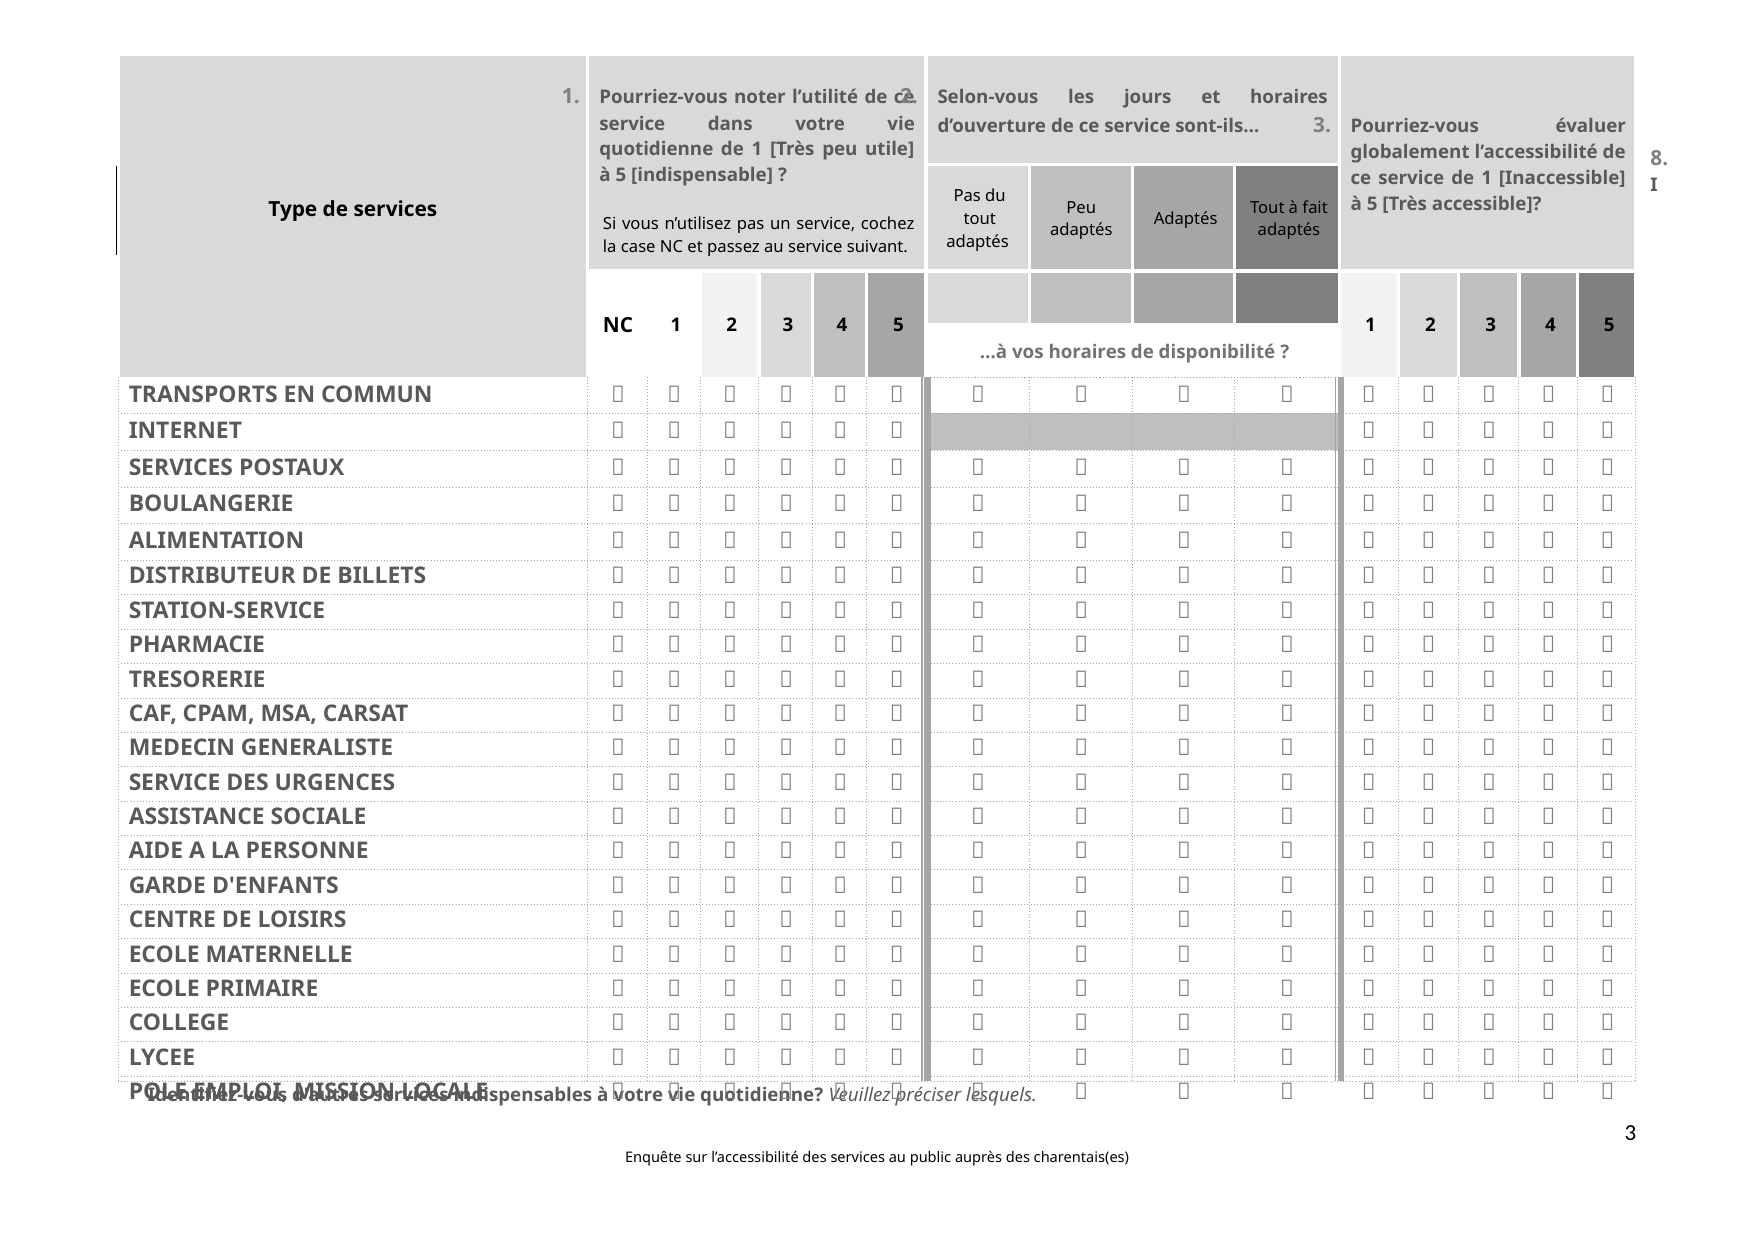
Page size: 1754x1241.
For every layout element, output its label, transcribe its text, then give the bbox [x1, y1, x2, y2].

table_cell  [1235, 1041, 1335, 1076]
table_cell  [1398, 560, 1458, 594]
table_cell  [1519, 904, 1578, 938]
table_cell  [1398, 1007, 1458, 1041]
table_cell  [759, 801, 813, 835]
table_cell [1134, 273, 1233, 323]
table_cell  [1459, 973, 1519, 1007]
table_cell  [1344, 801, 1398, 835]
table_cell  [813, 629, 867, 663]
table_cell  [648, 801, 701, 835]
table_cell 3 [761, 273, 811, 377]
table_cell [931, 413, 1029, 450]
table_cell  [1578, 523, 1636, 560]
table_cell  [931, 732, 1029, 766]
table_cell BOULANGERIE [119, 487, 588, 523]
table_cell  [1235, 663, 1335, 697]
table_cell 1 [1341, 273, 1397, 377]
table_cell  [1519, 594, 1578, 629]
table_cell  [867, 523, 921, 560]
table_cell  [931, 973, 1029, 1007]
table_cell Adaptés [1134, 166, 1233, 269]
table_cell  [588, 973, 647, 1007]
table_cell  [1344, 663, 1398, 697]
table_cell  [931, 1041, 1029, 1076]
table_cell  [1029, 904, 1133, 938]
table_cell  [701, 973, 759, 1007]
table_cell  [931, 835, 1029, 869]
table_cell  [1519, 487, 1578, 523]
table_cell  [813, 413, 867, 450]
table_cell  [701, 1041, 759, 1076]
table_cell  [1578, 766, 1636, 801]
table_cell  [1133, 594, 1235, 629]
table_cell  [931, 869, 1029, 904]
table_cell  [759, 904, 813, 938]
table_cell  [867, 835, 921, 869]
table_cell  [759, 663, 813, 697]
table_cell  [1519, 663, 1578, 697]
table_cell  [759, 629, 813, 663]
table_cell  [588, 938, 647, 972]
table_cell  [1029, 732, 1133, 766]
table_cell  [1344, 732, 1398, 766]
table_cell  [1459, 663, 1519, 697]
table_cell  [1578, 1041, 1636, 1076]
table_cell  [701, 766, 759, 801]
table_cell  [701, 1076, 759, 1081]
table_cell  [867, 869, 921, 904]
table_cell  [1398, 487, 1458, 523]
table_cell  [1519, 938, 1578, 972]
table_cell ECOLE PRIMAIRE [119, 973, 588, 1007]
table_cell  [588, 450, 647, 487]
table_cell  [648, 523, 701, 560]
table_cell  [867, 766, 921, 801]
table_cell  [1235, 487, 1335, 523]
table_cell  [931, 377, 1029, 413]
table_cell  [867, 698, 921, 732]
table_cell  [1029, 1007, 1133, 1041]
table_cell  [1578, 413, 1636, 450]
table_cell  [588, 1076, 647, 1081]
table_cell  [1459, 413, 1519, 450]
table_cell  [1235, 523, 1335, 560]
table_cell DISTRIBUTEUR DE BILLETS [119, 560, 588, 594]
table_cell  [1344, 1007, 1398, 1041]
table_cell  [1133, 973, 1235, 1007]
table_cell  [1398, 801, 1458, 835]
table_cell  [588, 523, 647, 560]
table_cell  [1133, 938, 1235, 972]
table_cell  [648, 487, 701, 523]
table_cell  [1519, 380, 1578, 413]
table_cell  [1235, 835, 1335, 869]
table_cell  [648, 663, 701, 697]
table_cell  [867, 904, 921, 938]
table_cell  [867, 663, 921, 697]
table_cell [1133, 413, 1235, 450]
table_cell  [648, 904, 701, 938]
table_cell  [759, 594, 813, 629]
table_cell [1236, 273, 1338, 323]
table_cell  [1459, 698, 1519, 732]
table_cell  [1029, 629, 1133, 663]
table_cell  [1578, 938, 1636, 972]
table_cell  [759, 487, 813, 523]
table_cell  [701, 629, 759, 663]
table_cell  [1133, 560, 1235, 594]
table_cell  [867, 732, 921, 766]
table_cell  [1344, 629, 1398, 663]
table_cell  [1519, 973, 1578, 1007]
table_cell [1031, 273, 1131, 323]
table_cell  [1459, 801, 1519, 835]
table_cell  [1578, 1007, 1636, 1041]
table_cell AIDE A LA PERSONNE [119, 835, 588, 869]
table_cell  [1029, 869, 1133, 904]
table_cell  [759, 413, 813, 450]
table_cell  [701, 663, 759, 697]
table_cell  [931, 487, 1029, 523]
table_cell  [1398, 973, 1458, 1007]
table_cell  [1133, 801, 1235, 835]
table_cell  [1133, 698, 1235, 732]
table_cell  [1029, 450, 1133, 487]
table_cell  [1398, 766, 1458, 801]
table_cell  [1133, 869, 1235, 904]
table_cell  [701, 523, 759, 560]
table_cell  [1578, 973, 1636, 1007]
table_cell 5 [868, 273, 924, 377]
table_cell PHARMACIE [119, 629, 588, 663]
table_cell  [1133, 629, 1235, 663]
table_cell STATION-SERVICE [119, 594, 588, 629]
table_cell  [1029, 560, 1133, 594]
table_cell  [931, 698, 1029, 732]
table_cell  [588, 629, 647, 663]
table_cell  [1344, 766, 1398, 801]
table_cell  [701, 594, 759, 629]
table_cell  [1029, 973, 1133, 1007]
table_cell  [1133, 732, 1235, 766]
table_cell  [1235, 869, 1335, 904]
table_header Pourriez-vous évaluer globalement l’accessibilité de ce service de 1 [Inaccessible] à 5 [Très accessible]? [1341, 56, 1634, 269]
table_cell Tout à fait adaptés [1236, 166, 1338, 269]
table_cell  [931, 594, 1029, 629]
table_cell  [867, 380, 921, 413]
table_cell  [1344, 938, 1398, 972]
table_cell  [648, 450, 701, 487]
table_cell  [588, 413, 647, 450]
table_cell  [759, 1041, 813, 1076]
table_cell  [1344, 413, 1398, 450]
table_cell  [1029, 377, 1133, 413]
table_cell  [1398, 904, 1458, 938]
table_cell  [1344, 450, 1398, 487]
table_cell  [1459, 629, 1519, 663]
table_cell  [1519, 560, 1578, 594]
table_cell  [931, 450, 1029, 487]
table_cell [1029, 413, 1133, 450]
table_cell  [1235, 732, 1335, 766]
table_cell  [1344, 523, 1398, 560]
table_cell  [1578, 732, 1636, 766]
table_cell  [1029, 698, 1133, 732]
table_cell  [1029, 766, 1133, 801]
table_cell  [1235, 938, 1335, 972]
table_cell  [1235, 904, 1335, 938]
table_cell  [648, 869, 701, 904]
table_cell  [867, 973, 921, 1007]
table_cell  [1133, 450, 1235, 487]
table_cell  [648, 629, 701, 663]
table_cell  [1133, 487, 1235, 523]
table_cell  [759, 523, 813, 560]
table_cell  [813, 904, 867, 938]
table_cell  [867, 594, 921, 629]
table_cell  [701, 869, 759, 904]
table_cell  [1133, 1041, 1235, 1076]
table_cell  [813, 594, 867, 629]
table_cell 2 [1400, 273, 1457, 377]
table_cell  [1578, 450, 1636, 487]
table_cell  [1519, 1007, 1578, 1041]
table_cell  [1235, 450, 1335, 487]
table_cell  [867, 413, 921, 450]
table_cell  [1235, 629, 1335, 663]
table_cell  [1459, 732, 1519, 766]
table_header Type de services [120, 56, 586, 377]
table_cell  [1029, 594, 1133, 629]
table_cell  [1519, 732, 1578, 766]
table_cell ECOLE MATERNELLE [119, 938, 588, 972]
table_cell  [648, 938, 701, 972]
table_cell TRANSPORTS EN COMMUN [119, 377, 588, 413]
table_cell  [867, 938, 921, 972]
table_cell CENTRE DE LOISIRS [119, 904, 588, 938]
table_cell ALIMENTATION [119, 523, 588, 560]
table_cell  [867, 801, 921, 835]
table_cell  [1398, 450, 1458, 487]
table_cell  [1459, 450, 1519, 487]
table_cell  [1344, 973, 1398, 1007]
table_cell  [931, 629, 1029, 663]
table_cell  [1398, 835, 1458, 869]
table_cell  [588, 1041, 647, 1076]
table_cell  [1398, 663, 1458, 697]
table_cell  [813, 560, 867, 594]
table_cell  [1398, 629, 1458, 663]
table_cell  [1029, 801, 1133, 835]
table_cell  [1235, 560, 1335, 594]
table_cell  [813, 766, 867, 801]
table_cell  [1459, 835, 1519, 869]
table_cell  [1578, 1076, 1636, 1081]
table_cell  [1459, 523, 1519, 560]
table_cell  [867, 1041, 921, 1076]
table_cell  [588, 801, 647, 835]
table_cell  [813, 450, 867, 487]
table_cell [1235, 413, 1335, 450]
table_cell  [759, 869, 813, 904]
table_cell  [1519, 629, 1578, 663]
table_cell Pas du tout adaptés [928, 166, 1028, 269]
table_cell  [701, 450, 759, 487]
table_cell  [1235, 1076, 1335, 1081]
table_cell  [1344, 835, 1398, 869]
table_cell 4 [814, 273, 865, 377]
table_cell MEDECIN GENERALISTE [119, 732, 588, 766]
table_cell NC [589, 273, 646, 377]
table_cell  [1459, 869, 1519, 904]
table_cell  [867, 487, 921, 523]
table_cell CAF, CPAM, MSA, CARSAT [119, 698, 588, 732]
table_cell  [1344, 560, 1398, 594]
table_cell  [1344, 380, 1398, 413]
table_cell  [813, 732, 867, 766]
table_cell  [701, 904, 759, 938]
table_cell  [648, 560, 701, 594]
table_cell  [648, 766, 701, 801]
table_cell  [759, 1076, 813, 1081]
table_cell  [867, 629, 921, 663]
table_cell  [1235, 698, 1335, 732]
table_cell  [1519, 869, 1578, 904]
table_cell  [1398, 523, 1458, 560]
table_cell  [759, 1007, 813, 1041]
table_cell  [1029, 938, 1133, 972]
table_cell  [1398, 698, 1458, 732]
table_header Selon-vous les jours et horaires d’ouverture de ce service sont-ils… [928, 56, 1338, 163]
table_cell  [1398, 413, 1458, 450]
table_cell  [931, 1076, 1029, 1081]
table_cell  [1029, 835, 1133, 869]
table_cell  [1398, 1041, 1458, 1076]
table_cell …à vos horaires de disponibilité ? [928, 326, 1338, 377]
table_cell  [701, 698, 759, 732]
table_cell  [648, 594, 701, 629]
table_cell  [867, 1007, 921, 1041]
table_cell  [931, 904, 1029, 938]
table_cell  [1029, 1076, 1133, 1081]
table_cell  [1459, 766, 1519, 801]
table_cell  [1344, 1076, 1398, 1081]
table_cell  [1578, 594, 1636, 629]
table_cell  [759, 560, 813, 594]
table_cell  [813, 380, 867, 413]
table_cell  [648, 380, 701, 413]
table_cell  [1133, 1076, 1235, 1081]
table_cell  [701, 835, 759, 869]
table_cell  [1519, 801, 1578, 835]
table_cell  [867, 1076, 921, 1081]
table_cell  [1459, 904, 1519, 938]
table_cell  [931, 766, 1029, 801]
table_cell  [588, 594, 647, 629]
table_cell  [588, 380, 647, 413]
table_cell  [1459, 594, 1519, 629]
table_cell  [1235, 377, 1335, 413]
table_cell  [813, 487, 867, 523]
table_cell  [1459, 1007, 1519, 1041]
table_cell  [1398, 938, 1458, 972]
table_cell  [1344, 487, 1398, 523]
table_cell [928, 273, 1028, 323]
table_cell  [931, 560, 1029, 594]
table_cell  [813, 801, 867, 835]
table_cell TRESORERIE [119, 663, 588, 697]
table_cell  [1578, 904, 1636, 938]
table_cell  [759, 766, 813, 801]
table_cell  [867, 560, 921, 594]
table_cell  [1578, 869, 1636, 904]
table_cell  [701, 560, 759, 594]
table_cell  [931, 938, 1029, 972]
table_cell 4 [1521, 273, 1576, 377]
table_cell  [588, 487, 647, 523]
table_cell  [701, 801, 759, 835]
table_cell  [1519, 698, 1578, 732]
table_cell  [1133, 1007, 1235, 1041]
list IIdentifiez-vous d'autres services indispensables à votre vie quotidienne? Veuillez préciser lesquels. [118, 143, 1652, 1106]
table_cell  [813, 835, 867, 869]
table_cell 5 [1579, 273, 1634, 377]
table_cell  [813, 1041, 867, 1076]
table_cell  [648, 1007, 701, 1041]
table_cell  [1029, 1041, 1133, 1076]
table_cell  [759, 938, 813, 972]
table_cell  [648, 413, 701, 450]
table_cell  [813, 973, 867, 1007]
table_cell  [1578, 663, 1636, 697]
table_cell  [931, 801, 1029, 835]
table_cell  [1235, 594, 1335, 629]
table_cell  [648, 835, 701, 869]
table_cell  [588, 1007, 647, 1041]
table_cell  [1344, 594, 1398, 629]
table_cell ASSISTANCE SOCIALE [119, 801, 588, 835]
table_cell  [1133, 377, 1235, 413]
table_cell  [813, 869, 867, 904]
table_cell 2 [702, 273, 757, 377]
table_cell  [931, 663, 1029, 697]
table_cell  [1578, 698, 1636, 732]
table_cell  [648, 732, 701, 766]
table_cell  [1398, 594, 1458, 629]
table_cell  [1344, 904, 1398, 938]
table_cell  [588, 904, 647, 938]
table_cell  [1344, 698, 1398, 732]
table_cell  [813, 523, 867, 560]
table_cell  [1459, 1041, 1519, 1076]
table_cell  [759, 835, 813, 869]
table_header Pourriez-vous noter l’utilité de ce service dans votre vie quotidienne de 1 [Très peu utile] à 5 [indispensable] ? Si vous n’utilisez pas un service, cochez la case NC et passez au service suivant. [589, 56, 924, 269]
table_cell Peu adaptés [1031, 166, 1131, 269]
table_cell  [1459, 487, 1519, 523]
table_cell 1 [649, 273, 699, 377]
table_cell  [1235, 766, 1335, 801]
table_cell  [759, 698, 813, 732]
table_cell  [1578, 801, 1636, 835]
table_cell  [701, 380, 759, 413]
table_cell  [1029, 523, 1133, 560]
table_cell  [588, 732, 647, 766]
table_cell  [1459, 1076, 1519, 1081]
table_cell  [1519, 835, 1578, 869]
table_cell  [1133, 663, 1235, 697]
table_cell  [1398, 380, 1458, 413]
table_cell  [648, 1076, 701, 1081]
table_cell  [1344, 869, 1398, 904]
table_cell  [648, 1041, 701, 1076]
table_cell  [1519, 523, 1578, 560]
table_cell  [813, 1007, 867, 1041]
table_cell  [1578, 377, 1636, 413]
table_cell  [813, 698, 867, 732]
table_cell  [1344, 1041, 1398, 1076]
table_cell INTERNET [119, 413, 588, 450]
table_cell  [701, 487, 759, 523]
table_cell  [701, 413, 759, 450]
table_cell  [759, 380, 813, 413]
table_cell  [588, 663, 647, 697]
table_cell  [1235, 1007, 1335, 1041]
table_cell  [1519, 450, 1578, 487]
table_cell  [1398, 1076, 1458, 1081]
table_cell  [931, 1007, 1029, 1041]
table_cell  [588, 560, 647, 594]
table_cell  [813, 663, 867, 697]
table_cell POLE EMPLOI, MISSION LOCALE [119, 1076, 588, 1081]
table_cell  [701, 732, 759, 766]
table_cell  [1235, 801, 1335, 835]
table_cell  [1029, 663, 1133, 697]
table_cell  [588, 766, 647, 801]
table_cell  [759, 732, 813, 766]
table_cell  [1459, 380, 1519, 413]
table_cell  [701, 938, 759, 972]
table_cell  [1578, 835, 1636, 869]
table_cell  [1133, 523, 1235, 560]
table_cell  [701, 1007, 759, 1041]
table_cell  [931, 523, 1029, 560]
table_cell  [759, 450, 813, 487]
table_cell  [813, 938, 867, 972]
table_cell  [813, 1076, 867, 1081]
table_cell  [867, 450, 921, 487]
table_cell  [1459, 938, 1519, 972]
table_cell  [588, 835, 647, 869]
table_cell  [1235, 973, 1335, 1007]
table_cell  [648, 973, 701, 1007]
table_cell  [588, 698, 647, 732]
table_cell  [1133, 766, 1235, 801]
table_cell  [588, 869, 647, 904]
table_cell  [1519, 1041, 1578, 1076]
table_cell  [1519, 413, 1578, 450]
table_cell  [1029, 487, 1133, 523]
table_cell  [1398, 732, 1458, 766]
table_cell GARDE D'ENFANTS [119, 869, 588, 904]
table_cell  [759, 973, 813, 1007]
table_cell  [648, 698, 701, 732]
table_cell  [1578, 487, 1636, 523]
table_cell  [1578, 629, 1636, 663]
table_cell  [1519, 766, 1578, 801]
table_cell  [1578, 560, 1636, 594]
table_cell  [1133, 835, 1235, 869]
table_cell  [1133, 904, 1235, 938]
table_cell SERVICE DES URGENCES [119, 766, 588, 801]
table_cell  [1398, 869, 1458, 904]
table_cell SERVICES POSTAUX [119, 450, 588, 487]
table_cell  [1519, 1076, 1578, 1081]
table_cell  [1459, 560, 1519, 594]
table_cell COLLEGE [119, 1007, 588, 1041]
table_cell 3 [1460, 273, 1517, 377]
table_cell LYCEE [119, 1041, 588, 1076]
